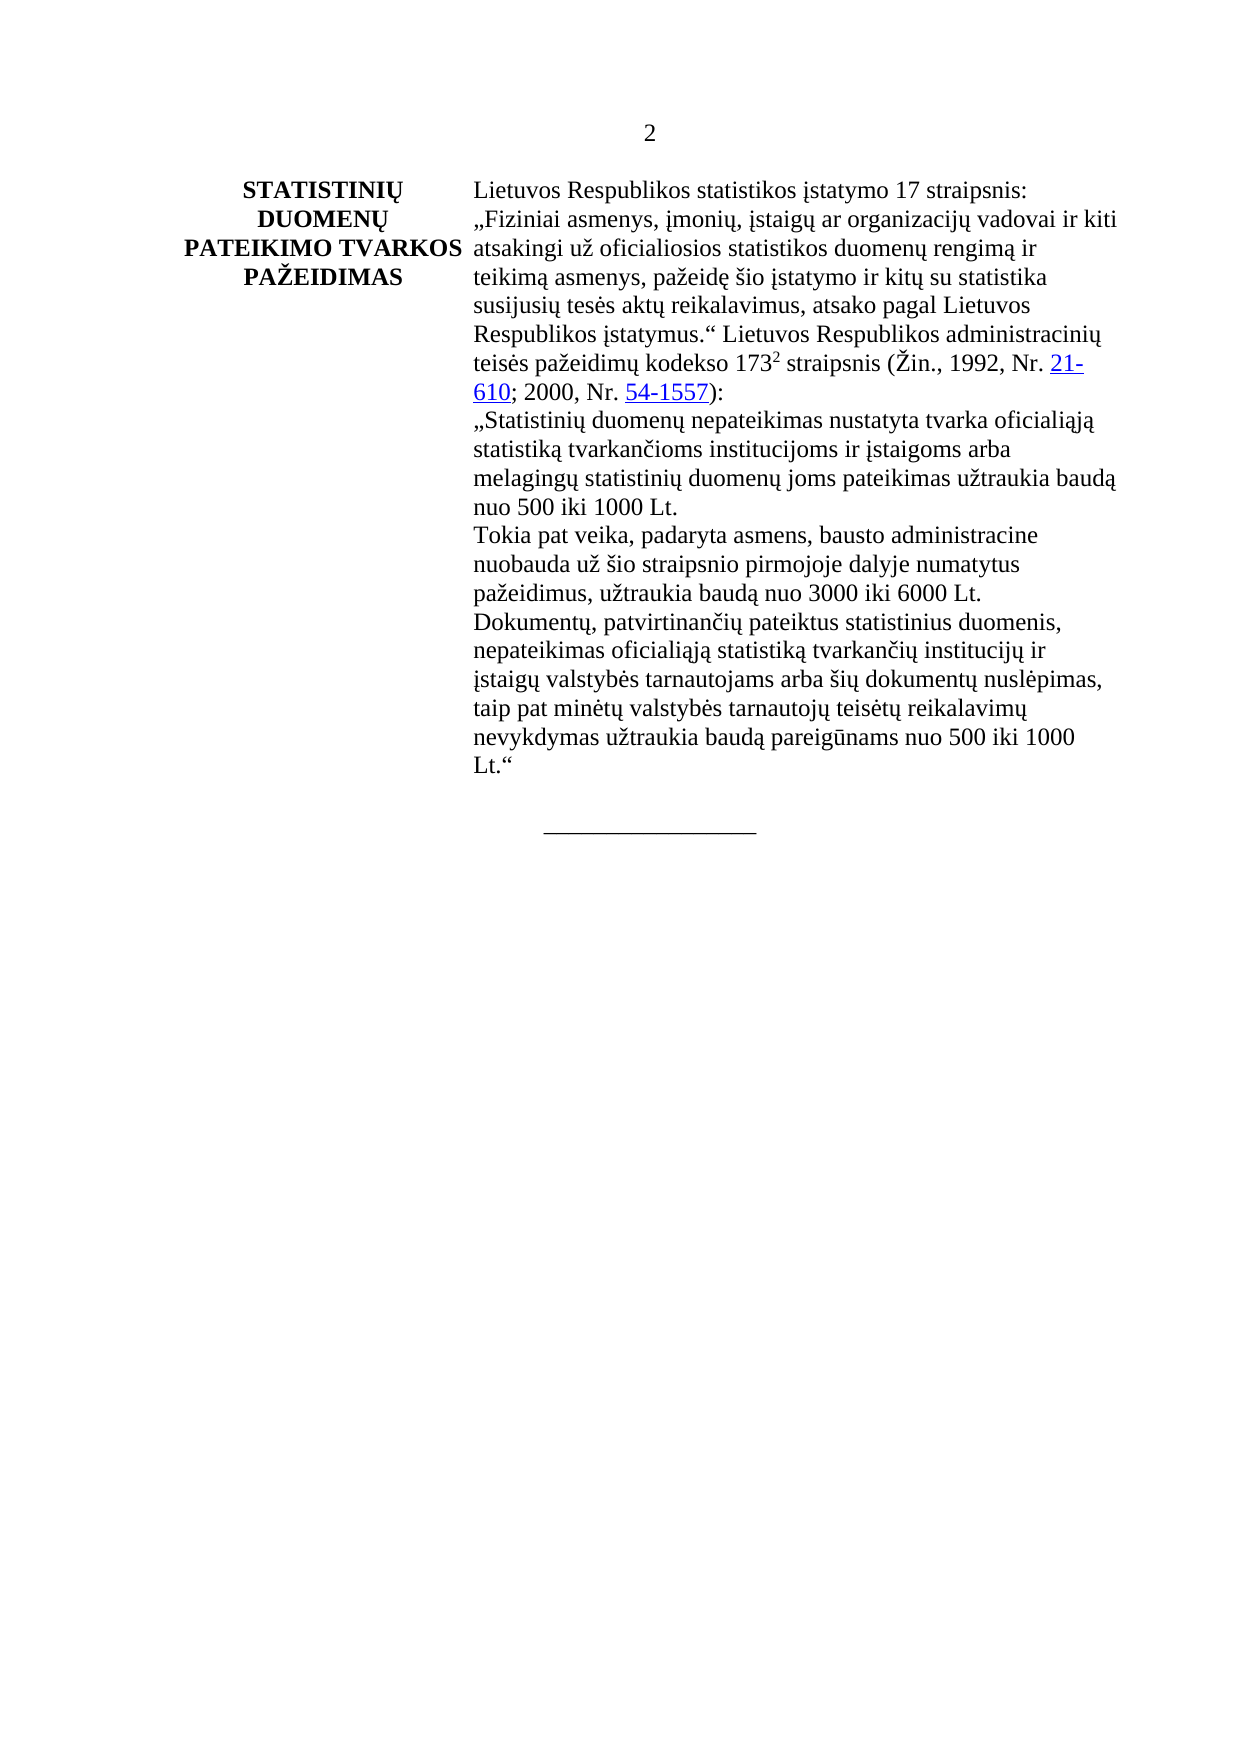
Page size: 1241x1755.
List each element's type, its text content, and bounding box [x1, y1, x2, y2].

text _________________ [177, 808, 1122, 837]
table_cell Lietuvos Respublikos statistikos įstatymo 17 straipsnis: „Fiziniai asmenys, įmonių, įstaigų ar organizacijų vadovai ir kiti atsakingi už oficialiosios statistikos duomenų rengimą ir teikimą asmenys, pažeidę šio įstatymo ir kitų su statistika susijusių tesės aktų reikalavimus, atsako pagal Lietuvos Respublikos įstatymus.“ Lietuvos Respublikos administracinių teisės pažeidimų kodekso 1732 straipsnis (Žin., 1992, Nr. 21-610; 2000, Nr. 54-1557): „Statistinių duomenų nepateikimas nustatyta tvarka oficialiąją statistiką tvarkančioms institucijoms ir įstaigoms arba melagingų statistinių duomenų joms pateikimas užtraukia baudą nuo 500 iki 1000 Lt. Tokia pat veika, padaryta asmens, bausto administracine nuobauda už šio straipsnio pirmojoje dalyje numatytus pažeidimus, užtraukia baudą nuo 3000 iki 6000 Lt. Dokumentų, patvirtinančių pateiktus statistinius duomenis, nepateikimas oficialiąją statistiką tvarkančių institucijų ir įstaigų valstybės tarnautojams arba šių dokumentų nuslėpimas, taip pat minėtų valstybės tarnautojų teisėtų reikalavimų nevykdymas užtraukia baudą pareigūnams nuo 500 iki 1000 Lt.“ [469, 176, 1122, 779]
table_cell STATISTINIŲ DUOMENŲ PATEIKIMO TVARKOS PAŽEIDIMAS [177, 176, 469, 779]
